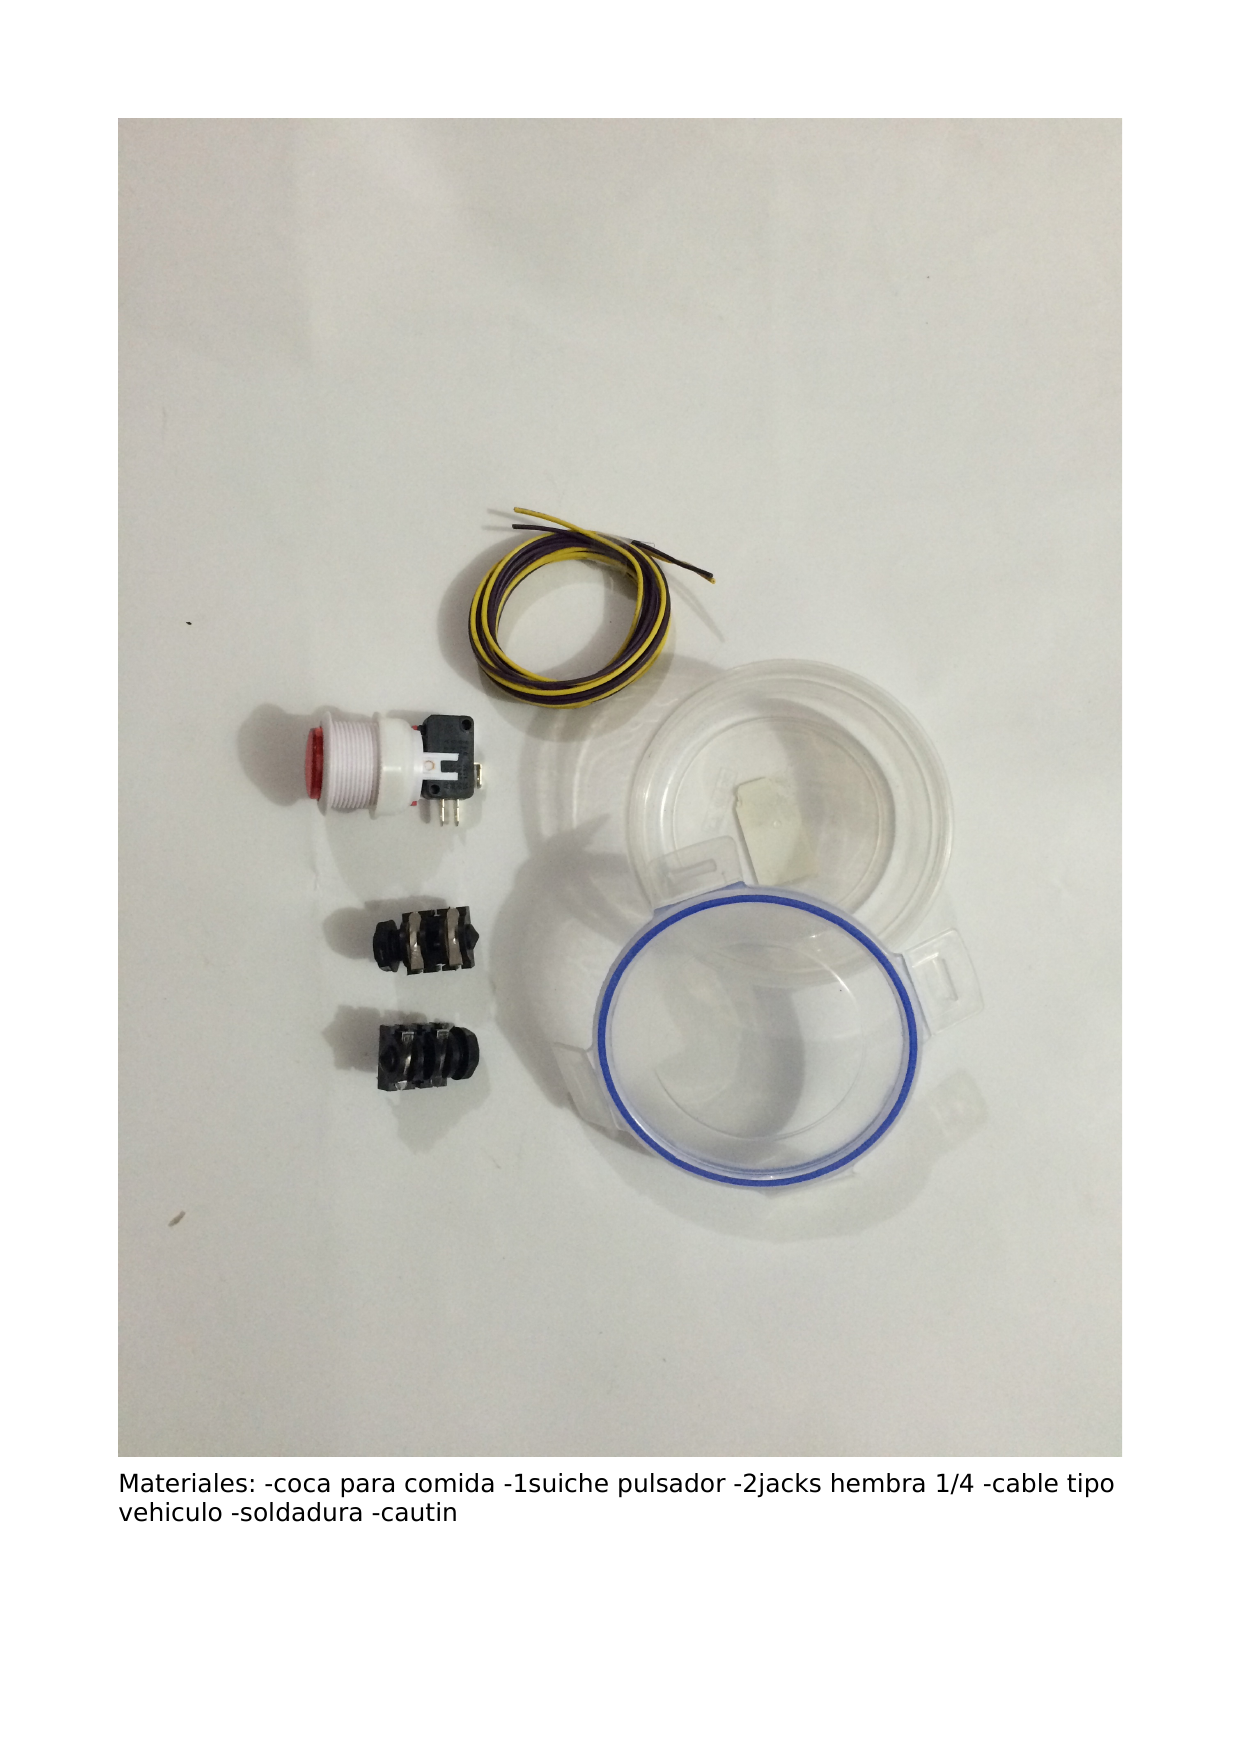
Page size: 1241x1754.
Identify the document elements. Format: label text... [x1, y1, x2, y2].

picture [118, 118, 1123, 1457]
text Materiales: -coca para comida -1suiche pulsador -2jacks hembra 1/4 -cable tipo vehiculo -soldadura -cautin [118, 1469, 1122, 1527]
